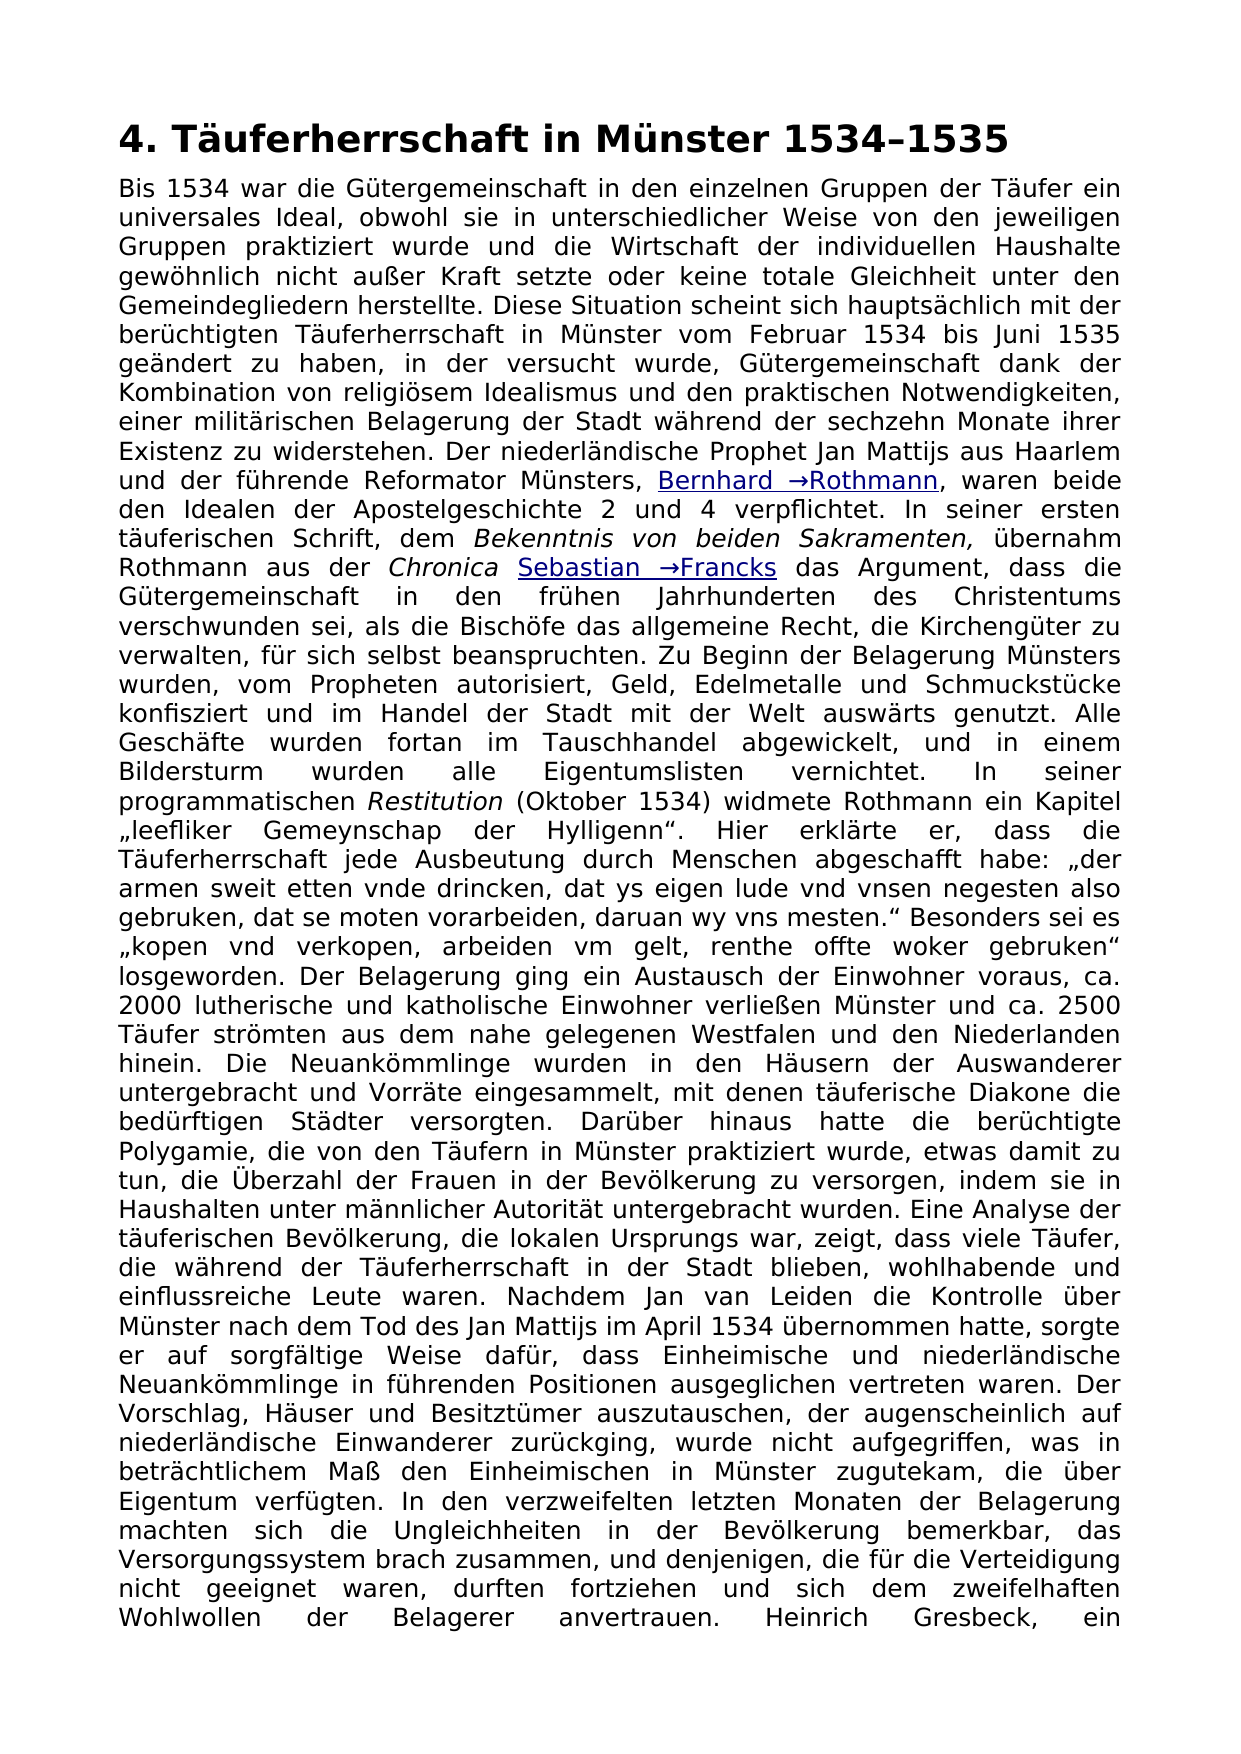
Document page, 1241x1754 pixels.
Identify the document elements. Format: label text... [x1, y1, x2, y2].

text Bis 1534 war die Gütergemeinschaft in den einzelnen Gruppen der Täufer ein universales Ideal, obwohl sie in unterschiedlicher Weise von den jeweiligen Gruppen praktiziert wurde und die Wirtschaft der individuellen Haushalte gewöhnlich nicht außer Kraft setzte oder keine totale Gleichheit unter den Gemeindegliedern herstellte. Diese Situation scheint sich hauptsächlich mit der berüchtigten Täuferherrschaft in Münster vom Februar 1534 bis Juni 1535 geändert zu haben, in der versucht wurde, Gütergemeinschaft dank der Kombination von religiösem Idealismus und den praktischen Notwendigkeiten, einer militärischen Belagerung der Stadt während der sechzehn Monate ihrer Existenz zu widerstehen. Der niederländische Prophet Jan Mattijs aus Haarlem und der führende Reformator Münsters, Bernhard →Rothmann, waren beide den Idealen der Apostelgeschichte 2 und 4 verpflichtet. In seiner ersten täuferischen Schrift, dem Bekenntnis von beiden Sakramenten, übernahm Rothmann aus der Chronica Sebastian →Francks das Argument, dass die Gütergemeinschaft in den frühen Jahrhunderten des Christentums verschwunden sei, als die Bischöfe das allgemeine Recht, die Kirchengüter zu verwalten, für sich selbst beanspruchten. Zu Beginn der Belagerung Münsters wurden, vom Propheten autorisiert, Geld, Edelmetalle und Schmuckstücke konfisziert und im Handel der Stadt mit der Welt auswärts genutzt. Alle Geschäfte wurden fortan im Tauschhandel abgewickelt, und in einem Bildersturm wurden alle Eigentumslisten vernichtet. In seiner programmatischen Restitution (Oktober 1534) widmete Rothmann ein Kapitel „leefliker Gemeynschap der Hylligenn“. Hier erklärte er, dass die Täuferherrschaft jede Ausbeutung durch Menschen abgeschafft habe: „der armen sweit etten vnde drincken, dat ys eigen lude vnd vnsen negesten also gebruken, dat se moten vorarbeiden, daruan wy vns mesten.“ Besonders sei es „kopen vnd verkopen, arbeiden vm gelt, renthe offte woker gebruken“ losgeworden. Der Belagerung ging ein Austausch der Einwohner voraus, ca. 2000 lutherische und katholische Einwohner verließen Münster und ca. 2500 Täufer strömten aus dem nahe gelegenen Westfalen und den Niederlanden hinein. Die Neuankömmlinge wurden in den Häusern der Auswanderer untergebracht und Vorräte eingesammelt, mit denen täuferische Diakone die bedürftigen Städter versorgten. Darüber hinaus hatte die berüchtigte Polygamie, die von den Täufern in Münster praktiziert wurde, etwas damit zu tun, die Überzahl der Frauen in der Bevölkerung zu versorgen, indem sie in Haushalten unter männlicher Autorität untergebracht wurden. Eine Analyse der täuferischen Bevölkerung, die lokalen Ursprungs war, zeigt, dass viele Täufer, die während der Täuferherrschaft in der Stadt blieben, wohlhabende und einflussreiche Leute waren. Nachdem Jan van Leiden die Kontrolle über Münster nach dem Tod des Jan Mattijs im April 1534 übernommen hatte, sorgte er auf sorgfältige Weise dafür, dass Einheimische und niederländische Neuankömmlinge in führenden Positionen ausgeglichen vertreten waren. Der Vorschlag, Häuser und Besitztümer auszutauschen, der augenscheinlich auf niederländische Einwanderer zurückging, wurde nicht aufgegriffen, was in beträchtlichem Maß den Einheimischen in Münster zugutekam, die über Eigentum verfügten. In den verzweifelten letzten Monaten der Belagerung machten sich die Ungleichheiten in der Bevölkerung bemerkbar, das Versorgungssystem brach zusammen, und denjenigen, die für die Verteidigung nicht geeignet waren, durften fortziehen und sich dem zweifelhaften Wohlwollen der Belagerer anvertrauen. Heinrich Gresbeck, ein [118, 174, 1122, 1633]
subtitle 4. Täuferherrschaft in Münster 1534–1535 [118, 118, 1122, 162]
